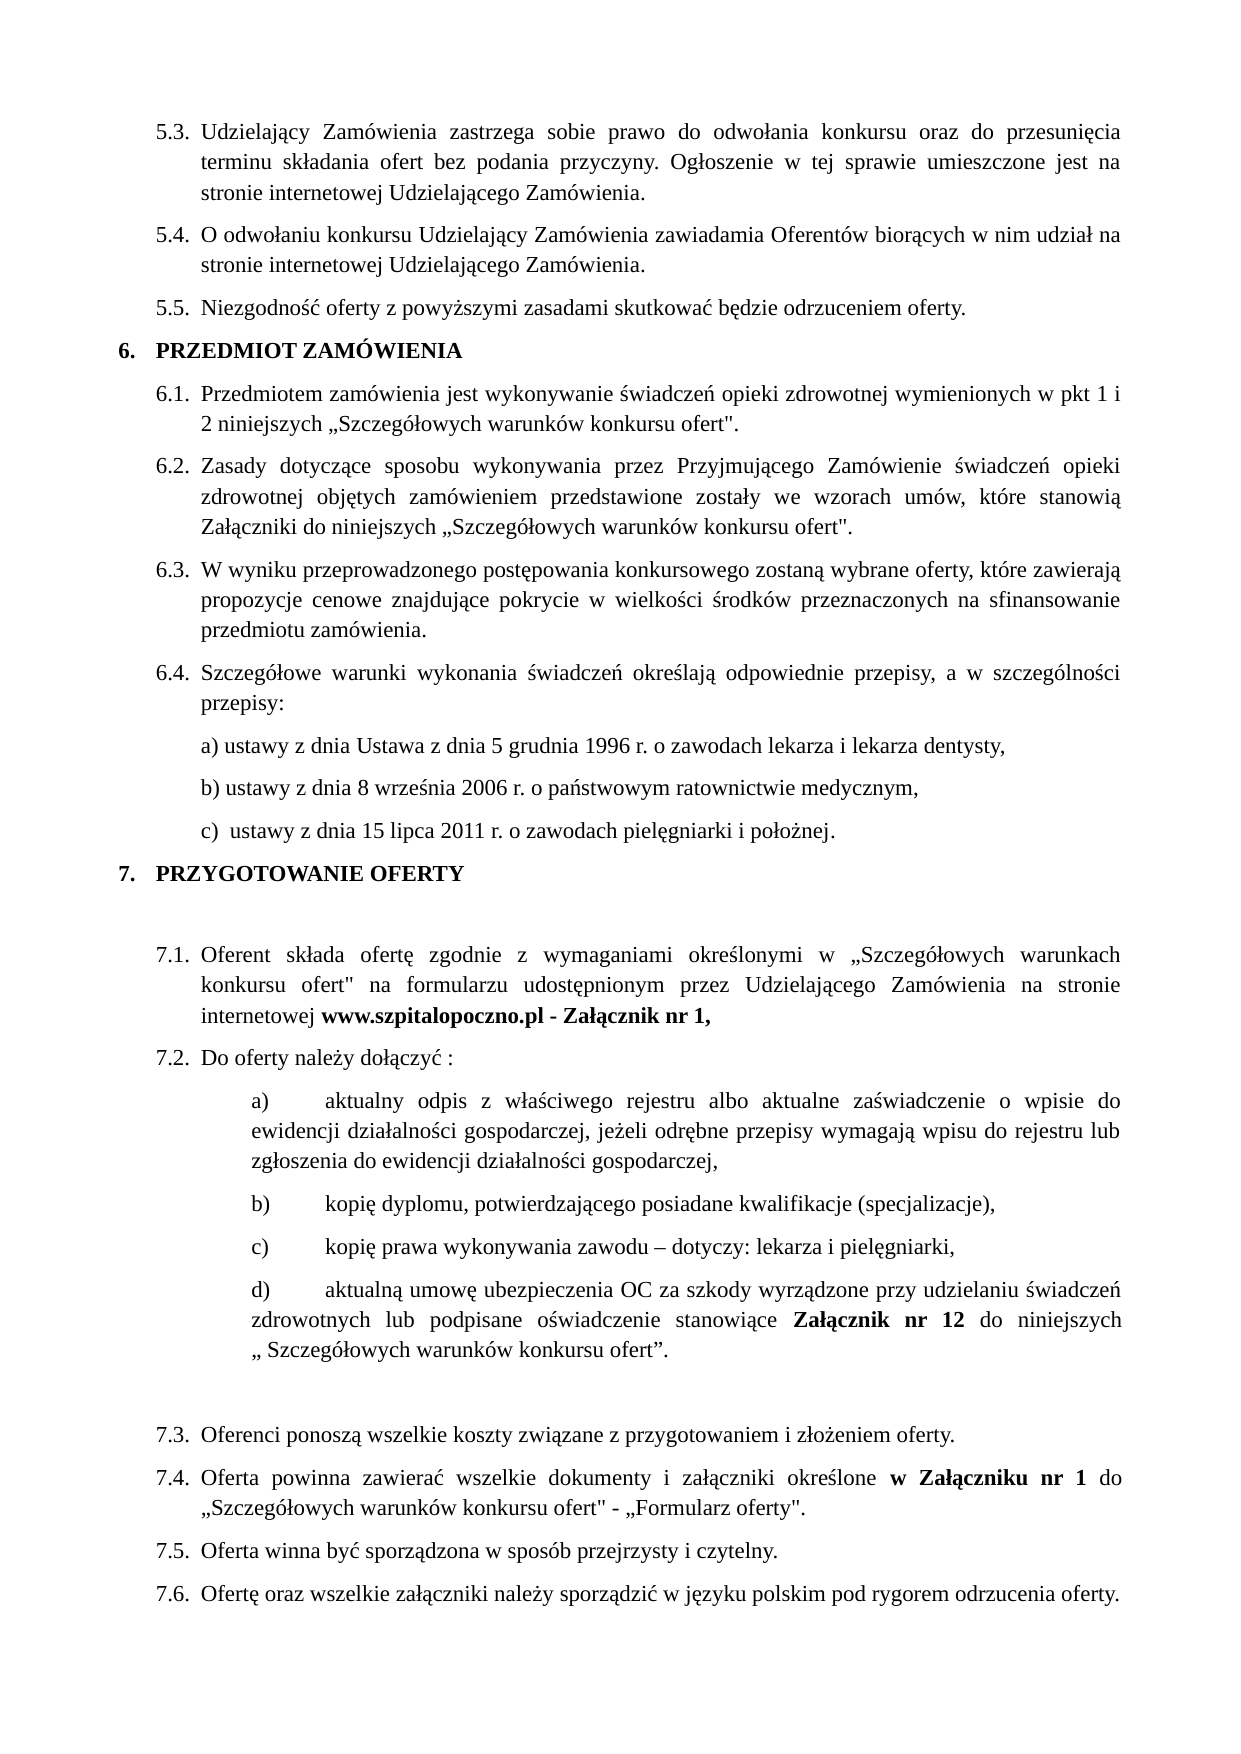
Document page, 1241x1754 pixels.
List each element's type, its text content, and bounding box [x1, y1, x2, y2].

list Szczegółowe warunki wykonania świadczeń określają odpowiednie przepisy, a w szczególności przepisy: [156, 659, 1122, 715]
list PRZYGOTOWANIE OFERTY [118, 860, 1122, 886]
list Oferent składa ofertę zgodnie z wymaganiami określonymi w „Szczegółowych warunkach konkursu ofert" na formularzu udostępnionym przez Udzielającego Zamówienia na stronie internetowej www.szpitalopoczno.pl - Załącznik nr 1, [156, 941, 1122, 1028]
list Ofertę oraz wszelkie załączniki należy sporządzić w języku polskim pod rygorem odrzucenia oferty. [156, 1580, 1122, 1606]
list Do oferty należy dołączyć : [156, 1044, 1122, 1071]
list a) ustawy z dnia Ustawa z dnia 5 grudnia 1996 r. o zawodach lekarza i lekarza dentysty, [156, 732, 1122, 758]
list Udzielający Zamówienia zastrzega sobie prawo do odwołania konkursu oraz do przesunięcia terminu składania ofert bez podania przyczyny. Ogłoszenie w tej sprawie umieszczone jest na stronie internetowej Udzielającego Zamówienia. [156, 118, 1122, 205]
list kopię prawa wykonywania zawodu – dotyczy: lekarza i pielęgniarki, [251, 1233, 1122, 1259]
list b) ustawy z dnia 8 września 2006 r. o państwowym ratownictwie medycznym, [156, 774, 1122, 801]
list Oferenci ponoszą wszelkie koszty związane z przygotowaniem i złożeniem oferty. [156, 1422, 1122, 1448]
list Oferta winna być sporządzona w sposób przejrzysty i czytelny. [156, 1537, 1122, 1563]
list c) ustawy z dnia 15 lipca 2011 r. o zawodach pielęgniarki i położnej. [156, 817, 1122, 843]
list Przedmiotem zamówienia jest wykonywanie świadczeń opieki zdrowotnej wymienionych w pkt 1 i 2 niniejszych „Szczegółowych warunków konkursu ofert". [156, 379, 1122, 436]
list Oferta powinna zawierać wszelkie dokumenty i załączniki określone w Załączniku nr 1 do „Szczegółowych warunków konkursu ofert" - „Formularz oferty". [156, 1464, 1122, 1521]
list W wyniku przeprowadzonego postępowania konkursowego zostaną wybrane oferty, które zawierają propozycje cenowe znajdujące pokrycie w wielkości środków przeznaczonych na sfinansowanie przedmiotu zamówienia. [156, 556, 1122, 642]
list Zasady dotyczące sposobu wykonywania przez Przyjmującego Zamówienie świadczeń opieki zdrowotnej objętych zamówieniem przedstawione zostały we wzorach umów, które stanowią Załączniki do niniejszych „Szczegółowych warunków konkursu ofert". [156, 452, 1122, 539]
list Niezgodność oferty z powyższymi zasadami skutkować będzie odrzuceniem oferty. [156, 294, 1122, 321]
list O odwołaniu konkursu Udzielający Zamówienia zawiadamia Oferentów biorących w nim udział na stronie internetowej Udzielającego Zamówienia. [156, 221, 1122, 278]
list kopię dyplomu, potwierdzającego posiadane kwalifikacje (specjalizacje), [251, 1190, 1122, 1217]
list PRZEDMIOT ZAMÓWIENIA [118, 337, 1122, 363]
list aktualną umowę ubezpieczenia OC za szkody wyrządzone przy udzielaniu świadczeń zdrowotnych lub podpisane oświadczenie stanowiące Załącznik nr 12 do niniejszych „ Szczegółowych warunków konkursu ofert”. [251, 1276, 1122, 1362]
list aktualny odpis z właściwego rejestru albo aktualne zaświadczenie o wpisie do ewidencji działalności gospodarczej, jeżeli odrębne przepisy wymagają wpisu do rejestru lub zgłoszenia do ewidencji działalności gospodarczej, [251, 1087, 1122, 1174]
